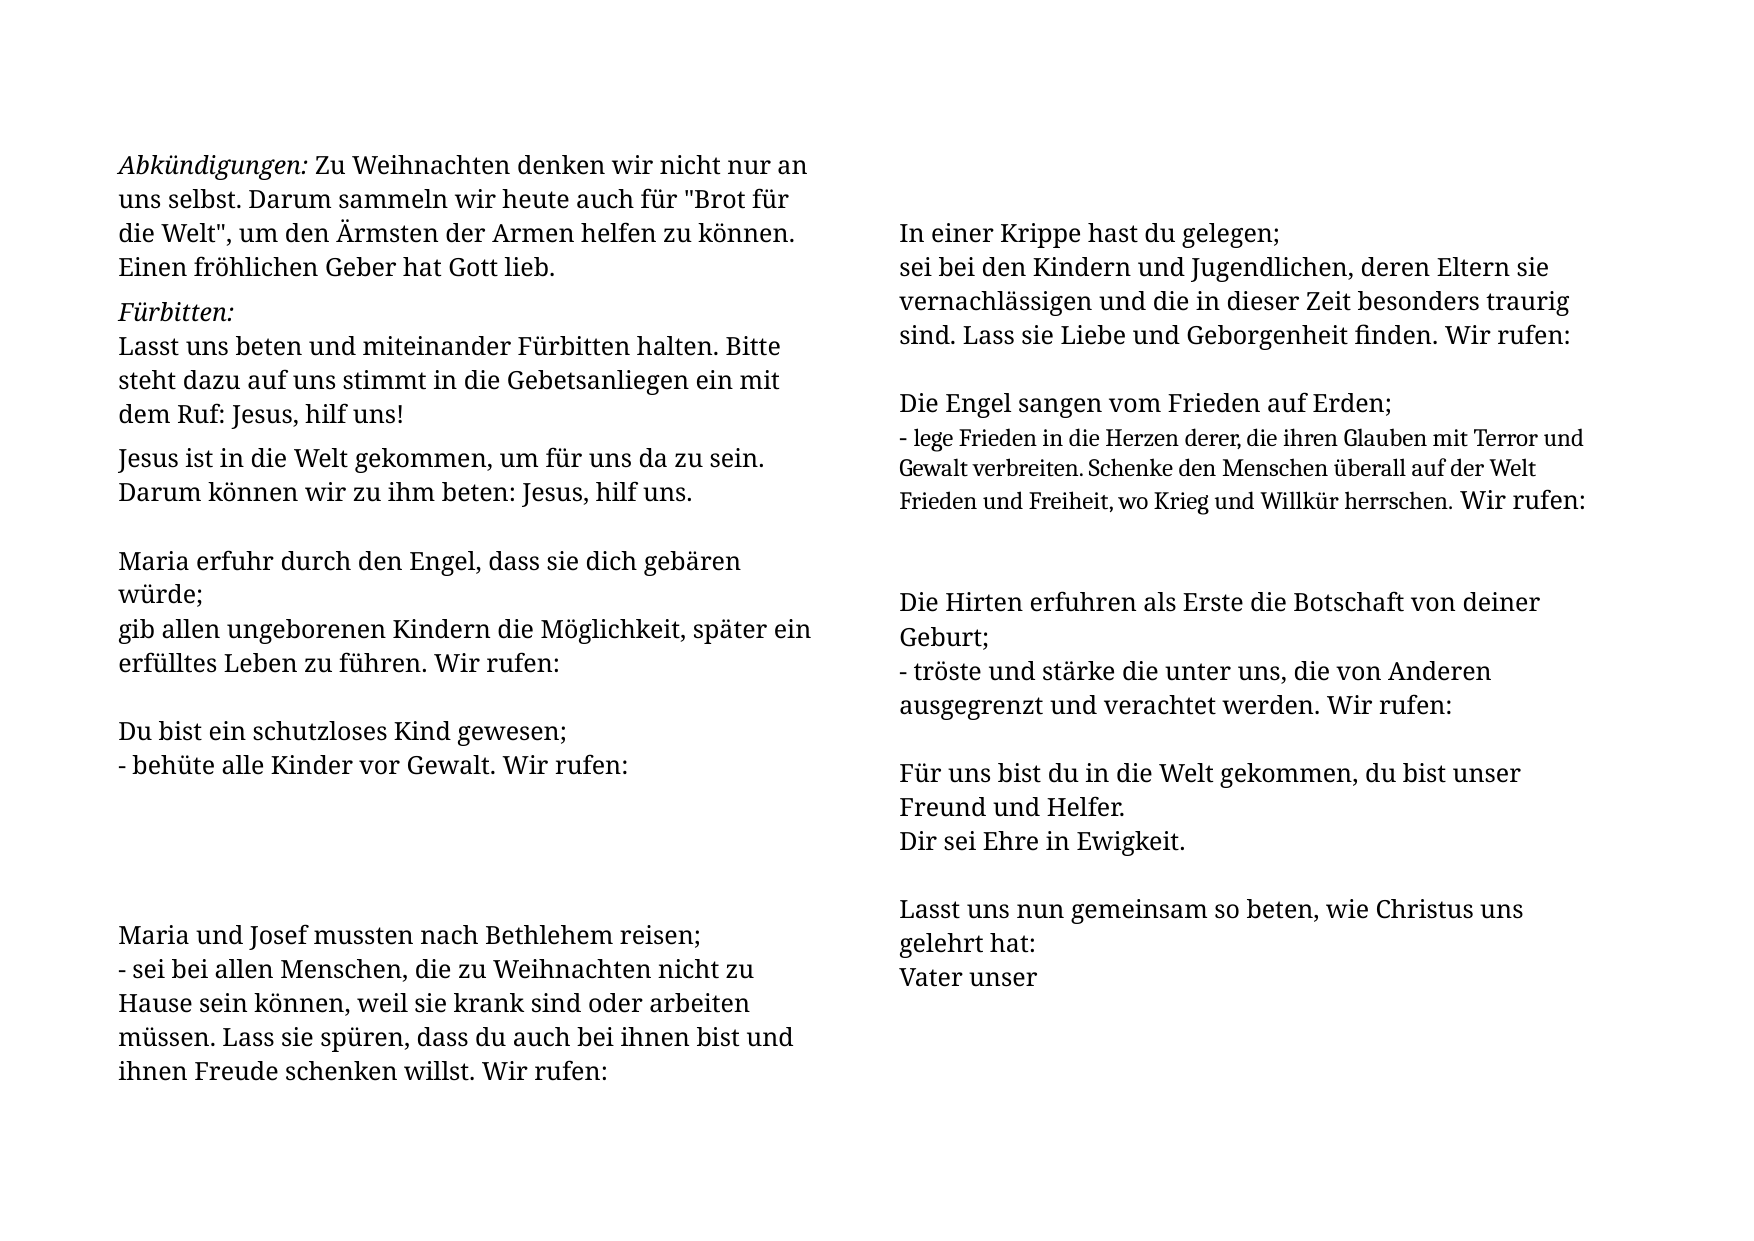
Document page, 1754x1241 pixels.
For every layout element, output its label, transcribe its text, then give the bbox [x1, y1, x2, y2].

text In einer Krippe hast du gelegen; [899, 216, 1606, 250]
text Vater unser [899, 960, 1606, 994]
text - sei bei allen Menschen, die zu Weihnachten nicht zu Hause sein können, weil sie krank sind oder arbeiten müssen. Lass sie spüren, dass du auch bei ihnen bist und ihnen Freude schenken willst. Wir rufen: [118, 952, 825, 1088]
text - lege Frieden in die Herzen derer, die ihren Glauben mit Terror und Gewalt verbreiten. Schenke den Menschen überall auf der Welt Frieden und Freiheit, wo Krieg und Willkür herrschen. Wir rufen: [899, 420, 1606, 517]
text Abkündigungen: Zu Weihnachten denken wir nicht nur an uns selbst. Darum sammeln wir heute auch für "Brot für die Welt", um den Ärmsten der Armen helfen zu können. Einen fröhlichen Geber hat Gott lieb. [118, 148, 825, 284]
text sei bei den Kindern und Jugendlichen, deren Eltern sie vernachlässigen und die in dieser Zeit besonders traurig sind. Lass sie Liebe und Geborgenheit finden. Wir rufen: [899, 250, 1606, 352]
text gib allen ungeborenen Kindern die Möglichkeit, später ein erfülltes Leben zu führen. Wir rufen: [118, 611, 825, 679]
text Die Engel sangen vom Frieden auf Erden; [899, 386, 1606, 420]
text Die Hirten erfuhren als Erste die Botschaft von deiner Geburt; [899, 585, 1606, 653]
text Lasst uns nun gemeinsam so beten, wie Christus uns gelehrt hat: [899, 892, 1606, 960]
text Maria erfuhr durch den Engel, dass sie dich gebären würde; [118, 543, 825, 611]
text Für uns bist du in die Welt gekommen, du bist unser Freund und Helfer. [899, 755, 1606, 823]
text Du bist ein schutzloses Kind gewesen; [118, 713, 825, 747]
text Maria und Josef mussten nach Bethlehem reisen; [118, 918, 825, 952]
text Dir sei Ehre in Ewigkeit. [899, 823, 1606, 858]
text Jesus ist in die Welt gekommen, um für uns da zu sein. Darum können wir zu ihm beten: Jesus, hilf uns. [118, 441, 825, 509]
text - behüte alle Kinder vor Gewalt. Wir rufen: [118, 747, 825, 782]
text - tröste und stärke die unter uns, die von Anderen ausgegrenzt und verachtet werden. Wir rufen: [899, 653, 1606, 721]
text Fürbitten: Lasst uns beten und miteinander Fürbitten halten. Bitte steht dazu auf uns stimmt in die Gebetsanliegen ein mit dem Ruf: Jesus, hilf uns! [118, 294, 825, 431]
